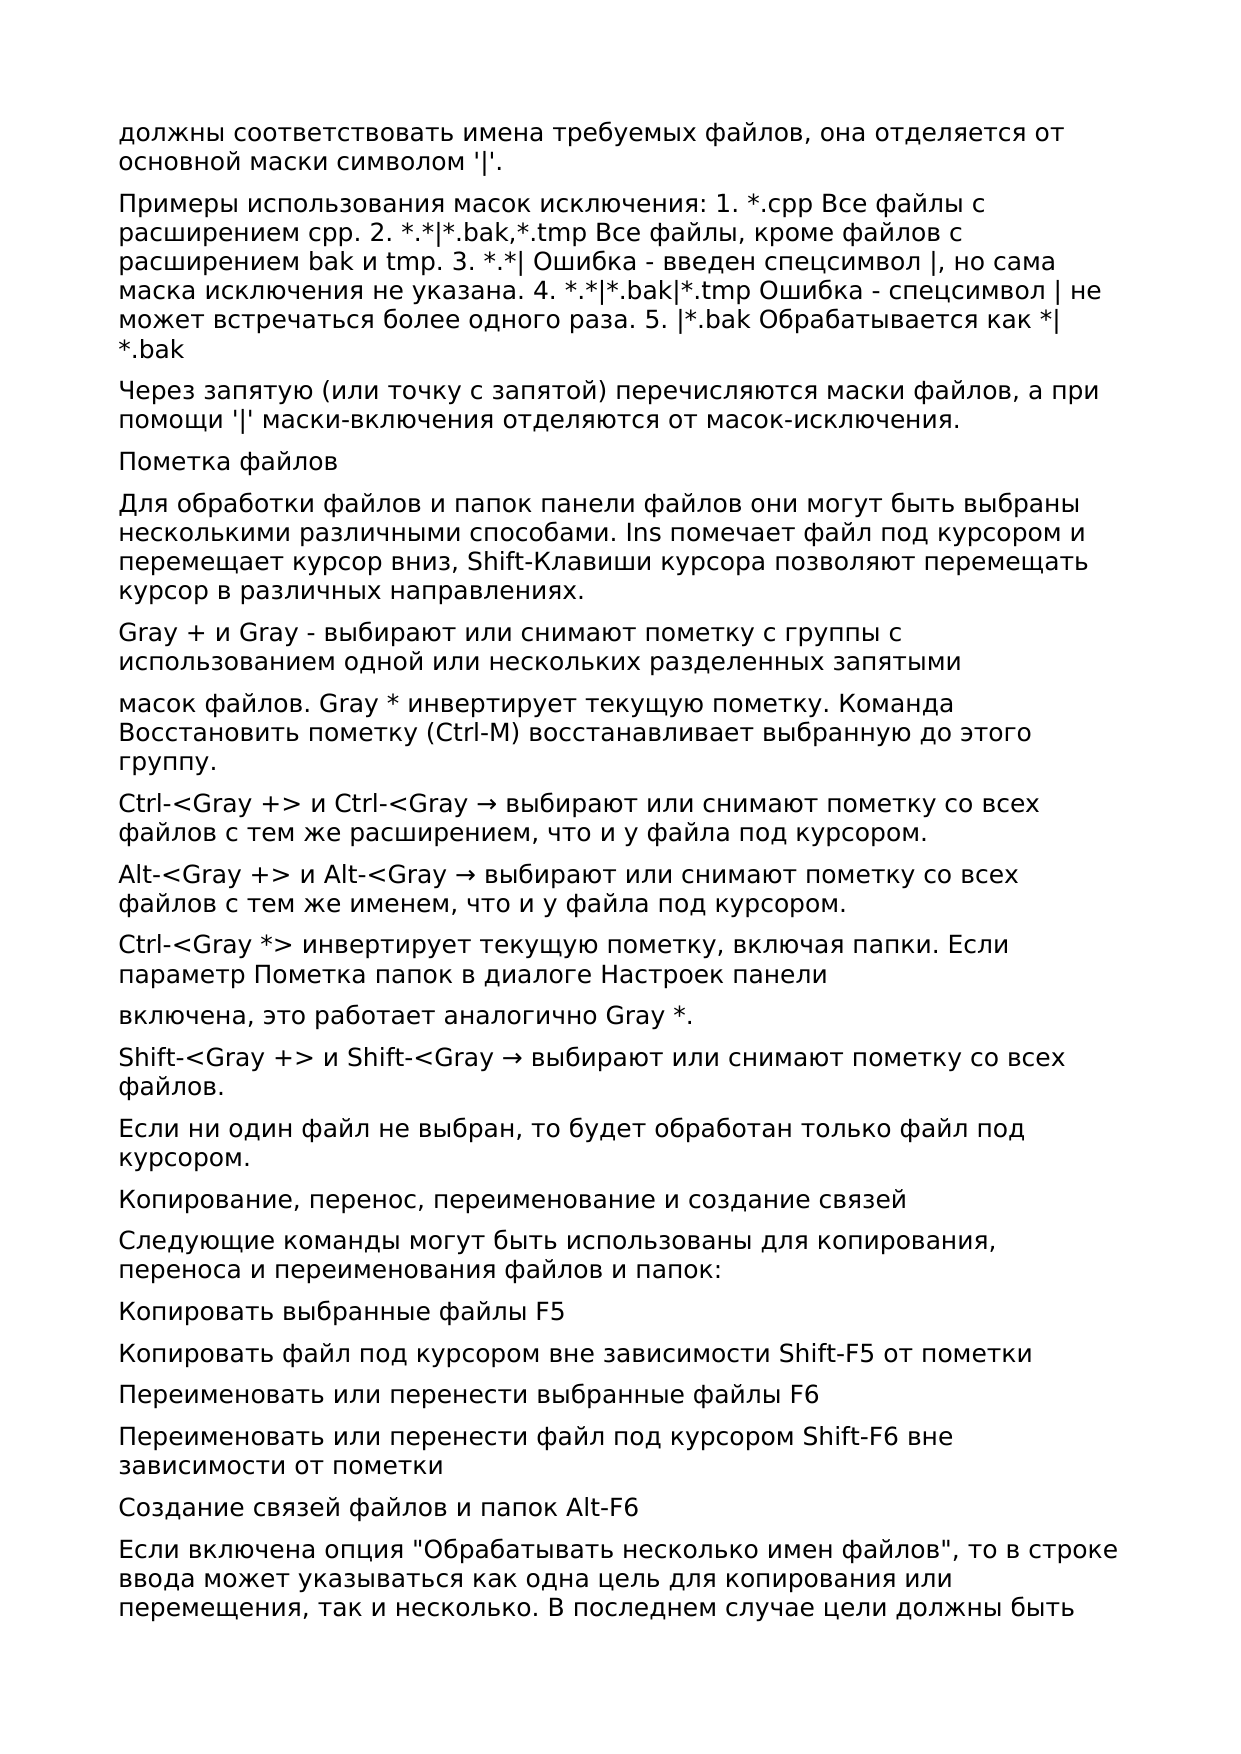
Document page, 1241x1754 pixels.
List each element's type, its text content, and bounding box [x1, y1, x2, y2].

text Примеры использования масок исключения: 1. *.cpp Все файлы с расширением cpp. 2. *.*|*.bak,*.tmp Все файлы, кроме файлов с расширением bak и tmp. 3. *.*| Ошибка - введен спецсимвол |, но сама маска исключения не указана. 4. *.*|*.bak|*.tmp Ошибка - спецсимвол | не может встречаться более одного раза. 5. |*.bak Обрабатывается как *|*.bak [118, 189, 1122, 364]
text Создание связей файлов и папок Alt-F6 [118, 1493, 1122, 1522]
text Alt-<Gray +> и Alt-<Gray → выбирают или снимают пометку со всех файлов с тем же именем, что и у файла под курсором. [118, 860, 1122, 918]
text Если ни один файл не выбран, то будет обработан только файл под курсором. [118, 1114, 1122, 1172]
text Переименовать или перенести выбранные файлы F6 [118, 1381, 1122, 1410]
text Gray + и Gray - выбирают или снимают пометку с группы с использованием одной или нескольких разделенных запятыми [118, 618, 1122, 676]
text Ctrl-<Gray *> инвертирует текущую пометку, включая папки. Если параметр Пометка папок в диалоге Настроек панели [118, 931, 1122, 989]
text Через запятую (или точку с запятой) перечисляются маски файлов, а при помощи '|' маски-включения отделяются от масок-исключения. [118, 376, 1122, 435]
text Если включена опция "Обрабатывать несколько имен файлов", то в строке ввода может указываться как одна цель для копирования или перемещения, так и несколько. В последнем случае цели должны быть [118, 1535, 1122, 1622]
text Ctrl-<Gray +> и Ctrl-<Gray → выбирают или снимают пометку со всех файлов с тем же расширением, что и у файла под курсором. [118, 789, 1122, 847]
text Переименовать или перенести файл под курсором Shift-F6 вне зависимости от пометки [118, 1422, 1122, 1481]
text Shift-<Gray +> и Shift-<Gray → выбирают или снимают пометку со всех файлов. [118, 1043, 1122, 1101]
text Для обработки файлов и папок панели файлов они могут быть выбраны несколькими различными способами. Ins помечает файл под курсором и перемещает курсор вниз, Shift-Клавиши курсора позволяют перемещать курсор в различных направлениях. [118, 489, 1122, 606]
text Копировать файл под курсором вне зависимости Shift-F5 от пометки [118, 1339, 1122, 1368]
text Копировать выбранные файлы F5 [118, 1297, 1122, 1326]
text включена, это работает аналогично Gray *. [118, 1001, 1122, 1031]
text масок файлов. Gray * инвертирует текущую пометку. Команда Восстановить пометку (Ctrl-M) восстанавливает выбранную до этого группу. [118, 689, 1122, 776]
text Копирование, перенос, переименование и создание связей [118, 1185, 1122, 1214]
text должны соответствовать имена требуемых файлов, она отделяется от основной маски символом '|'. [118, 118, 1122, 176]
text Следующие команды могут быть использованы для копирования, переноса и переименования файлов и папок: [118, 1226, 1122, 1285]
text Пометка файлов [118, 447, 1122, 476]
